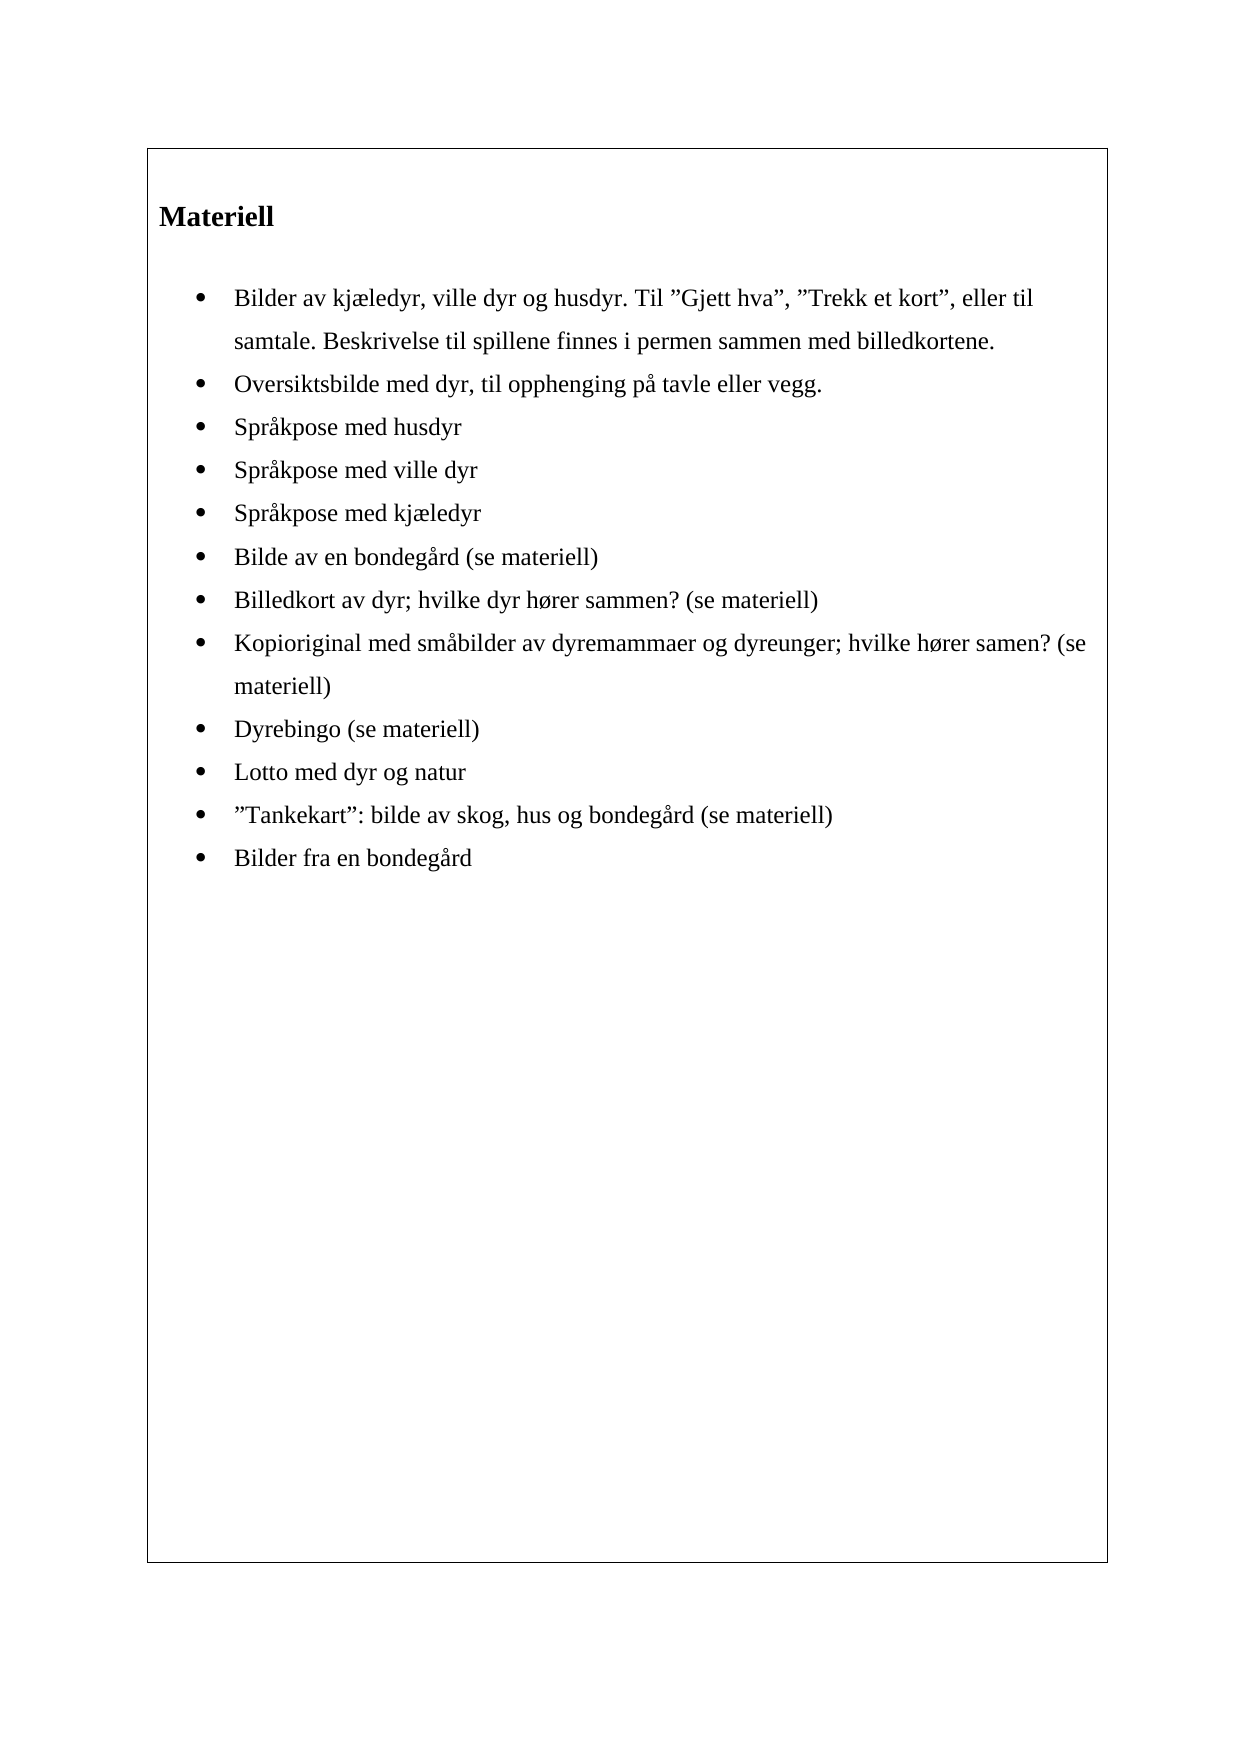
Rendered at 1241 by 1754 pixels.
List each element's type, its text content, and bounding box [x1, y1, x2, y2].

table_cell Materiell Bilder av kjæledyr, ville dyr og husdyr. Til ”Gjett hva”, ”Trekk et kort”, eller til samtale. Beskrivelse til spillene finnes i permen sammen med billedkortene. Oversiktsbilde med dyr, til opphenging på tavle eller vegg. Språkpose med husdyr Språkpose med ville dyr Språkpose med kjæledyr Bilde av en bondegård (se materiell) Billedkort av dyr; hvilke dyr hører sammen? (se materiell) Kopioriginal med småbilder av dyremammaer og dyreunger; hvilke hører samen? (se materiell) Dyrebingo (se materiell) Lotto med dyr og natur ”Tankekart”: bilde av skog, hus og bondegård (se materiell) Bilder fra en bondegård [148, 149, 1107, 1562]
